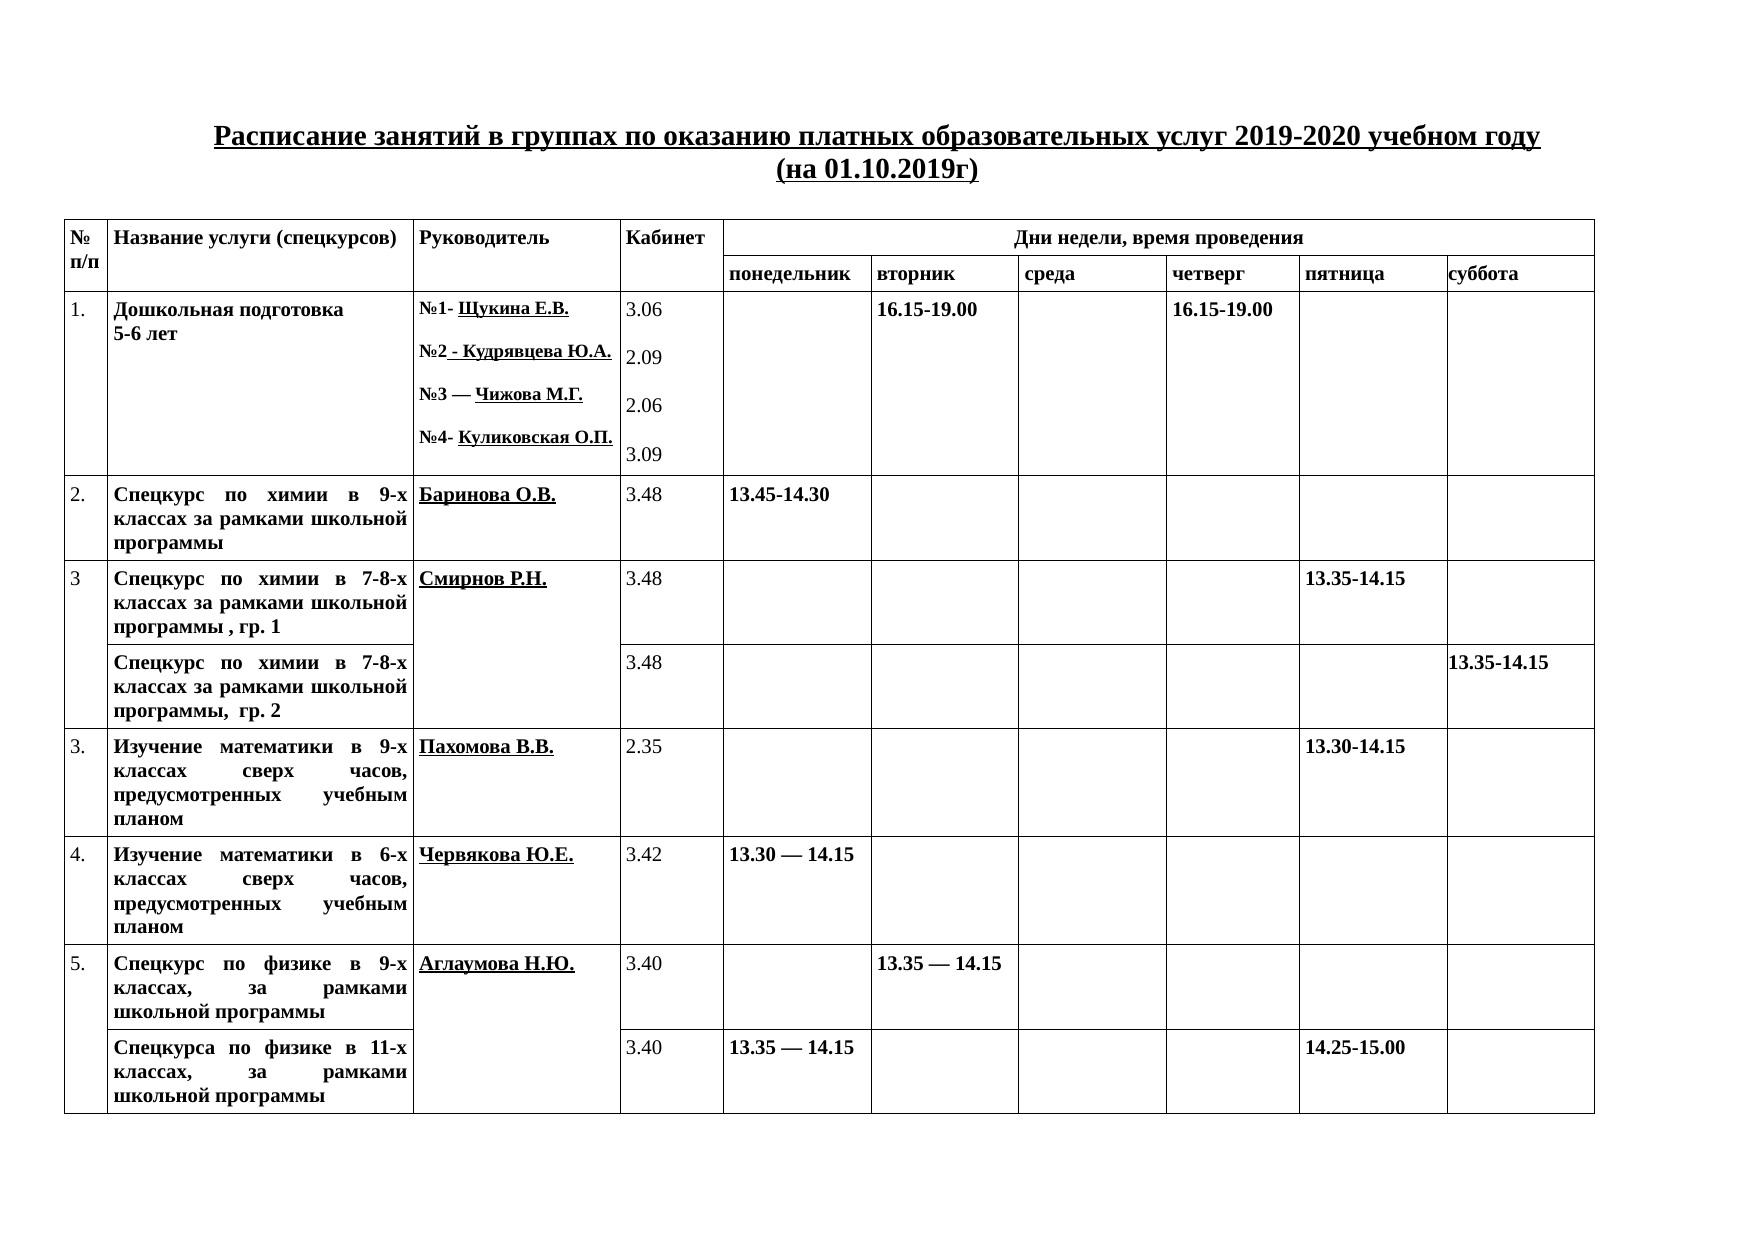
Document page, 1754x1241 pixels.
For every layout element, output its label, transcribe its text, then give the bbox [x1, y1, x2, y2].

table_cell [1300, 837, 1447, 944]
text Расписание занятий в группах по оказанию платных образовательных услуг 2019-2020 учебном году [118, 118, 1636, 152]
table_cell 2. [65, 476, 107, 559]
table_cell [1167, 837, 1299, 944]
table_cell четверг [1167, 256, 1299, 291]
table_cell [1019, 945, 1166, 1028]
table_cell среда [1019, 256, 1166, 291]
table_cell [1300, 292, 1447, 475]
table_cell [1448, 837, 1594, 944]
table_cell 14.25-15.00 [1300, 1030, 1447, 1113]
table_cell [1019, 561, 1166, 644]
table_cell 2.35 [621, 729, 723, 836]
table_cell [872, 476, 1018, 559]
table_cell [1300, 645, 1447, 728]
table_cell Изучение математики в 9-х классах сверх часов, предусмотренных учебным планом [108, 729, 413, 836]
table_cell Спецкурс по химии в 9-х классах за рамками школьной программы [108, 476, 413, 559]
table_cell 3.42 [621, 837, 723, 944]
table_cell [724, 945, 871, 1028]
table_cell 3.06 2.09 2.06 3.09 [621, 292, 723, 475]
table_cell [1448, 729, 1594, 836]
table_cell вторник [872, 256, 1018, 291]
table_cell 3.48 [621, 476, 723, 559]
table_cell [872, 645, 1018, 728]
table_cell Смирнов Р.Н. [414, 561, 620, 728]
table_cell [1448, 596, 1594, 644]
table_cell Спецкурс по химии в 7-8-х классах за рамками школьной программы, гр. 2 [108, 645, 413, 728]
table_cell 13.35-14.15 [1300, 561, 1447, 644]
table_header Кабинет [621, 220, 723, 291]
table_cell [1167, 729, 1299, 836]
table_cell [724, 292, 871, 475]
table_cell 5. [65, 945, 107, 1113]
table_cell суббота [1448, 256, 1594, 291]
table_cell пятница [1300, 256, 1447, 291]
table_cell Пахомова В.В. [414, 729, 620, 836]
table_cell понедельник [724, 256, 871, 291]
table_cell Баринова О.В. [414, 476, 620, 559]
table_cell 3.40 [621, 945, 723, 1028]
table_cell 13.45-14.30 [724, 476, 871, 559]
table_cell [1300, 945, 1447, 1028]
text (на 01.10.2019г) [118, 152, 1636, 185]
table_cell [872, 729, 1018, 836]
table_cell 4. [65, 837, 107, 944]
table_cell 13.35 — 14.15 [872, 945, 1018, 1028]
table_cell [1448, 561, 1594, 596]
table_cell [1448, 292, 1594, 475]
table_cell 3 [65, 561, 107, 728]
table_cell Спецкурса по физике в 11-х классах, за рамками школьной программы [108, 1030, 413, 1113]
table_cell [1167, 645, 1299, 728]
table_cell №1- Щукина Е.В. №2 - Кудрявцева Ю.А. №3 — Чижова М.Г. №4- Куликовская О.П. [414, 292, 620, 475]
table_cell 13.30-14.15 [1300, 729, 1447, 836]
table_cell [872, 837, 1018, 944]
table_cell [1019, 837, 1166, 944]
table_cell 3.48 [621, 561, 723, 644]
table_cell 1. [65, 292, 107, 475]
table_cell Спецкурс по физике в 9-х классах, за рамками школьной программы [108, 945, 413, 1028]
table_cell Червякова Ю.Е. [414, 837, 620, 944]
table_header № п/п [65, 220, 107, 291]
table_cell [872, 1030, 1018, 1113]
table_cell 13.30 — 14.15 [724, 837, 871, 944]
table_header Руководитель [414, 220, 620, 291]
table_cell [1019, 292, 1166, 475]
table_cell [1019, 729, 1166, 836]
table_cell [1019, 1030, 1166, 1113]
table_cell 3. [65, 729, 107, 836]
table_cell [1448, 1030, 1594, 1113]
table_cell [1448, 945, 1594, 1028]
table_cell 3.40 [621, 1030, 723, 1113]
table_header Дни недели, время проведения [724, 220, 1594, 255]
table_cell Спецкурс по химии в 7-8-х классах за рамками школьной программы , гр. 1 [108, 561, 413, 644]
table_cell [724, 729, 871, 836]
table_cell 13.35 — 14.15 [724, 1030, 871, 1113]
table_cell [1448, 476, 1594, 559]
table_cell [724, 561, 871, 596]
table_cell Изучение математики в 6-х классах сверх часов, предусмотренных учебным планом [108, 837, 413, 944]
table_cell [724, 645, 871, 728]
table_cell [1167, 945, 1299, 1028]
table_cell 16.15-19.00 [872, 292, 1018, 475]
table_cell Аглаумова Н.Ю. [414, 945, 620, 1113]
table_cell Дошкольная подготовка 5-6 лет [108, 292, 413, 475]
table_cell [872, 561, 1018, 644]
table_cell [1019, 476, 1166, 559]
table_header Название услуги (спецкурсов) [108, 220, 413, 291]
table_cell 16.15-19.00 [1167, 292, 1299, 475]
table_cell 3.48 [621, 645, 723, 728]
table_cell [1300, 476, 1447, 559]
table_cell [1167, 476, 1299, 559]
table_cell [1167, 1030, 1299, 1113]
table_cell 13.35-14.15 [1448, 645, 1594, 728]
table_cell [1019, 645, 1166, 728]
table_cell [724, 596, 871, 644]
table_cell [1167, 561, 1299, 644]
